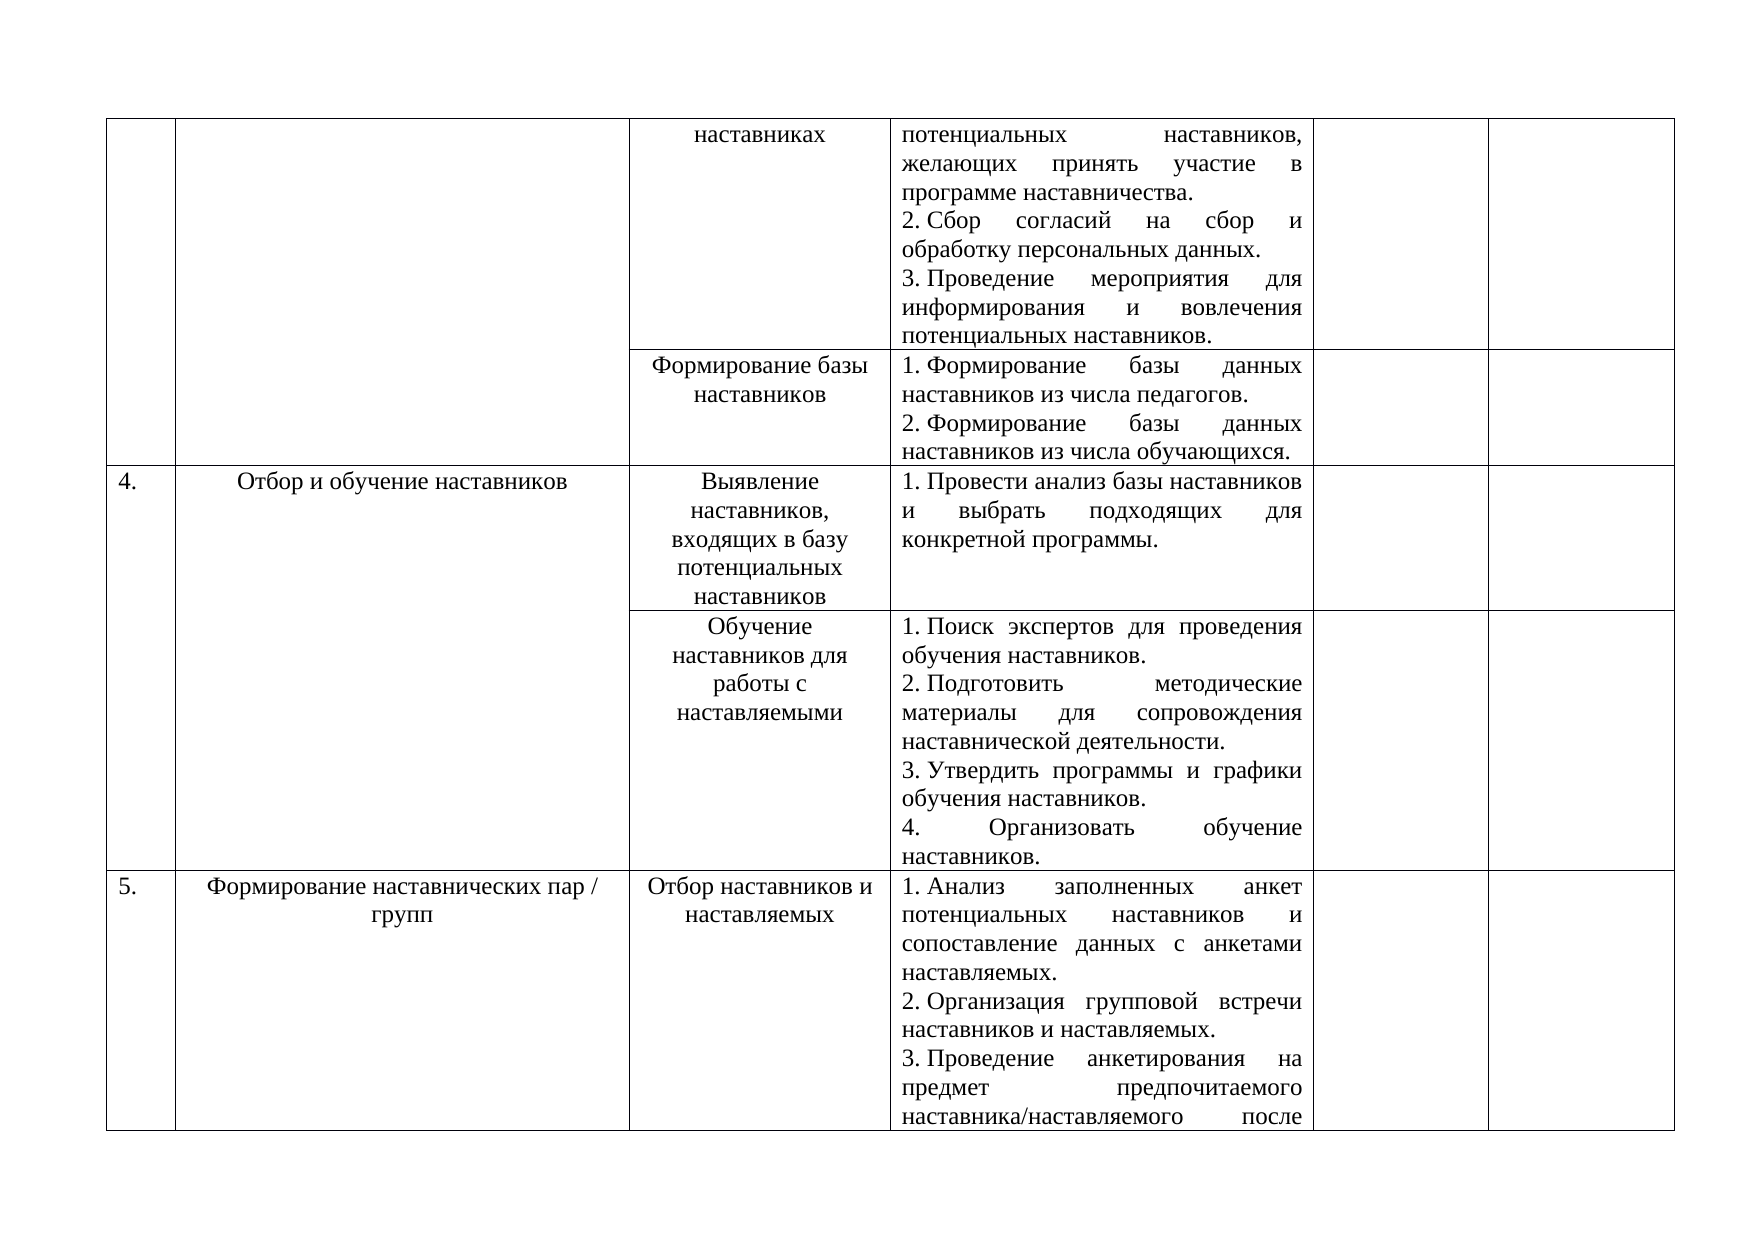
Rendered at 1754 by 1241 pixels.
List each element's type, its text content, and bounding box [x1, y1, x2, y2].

table_cell Отбор наставников и наставляемых [630, 871, 890, 1129]
table_cell [1314, 611, 1488, 870]
table_cell [1489, 466, 1674, 610]
table_cell [1489, 350, 1674, 465]
table_cell [1314, 871, 1488, 1129]
table_cell 1. Провести анализ базы наставников и выбрать подходящих для конкретной программы. [891, 466, 1313, 610]
table_cell Обучение наставников для работы с наставляемыми [630, 611, 890, 870]
table_cell [1489, 119, 1674, 349]
table_cell [1314, 466, 1488, 610]
table_cell 1. Анализ заполненных анкет потенциальных наставников и сопоставление данных с анкетами наставляемых. 2. Организация групповой встречи наставников и наставляемых. 3. Проведение анкетирования на предмет предпочитаемого наставника/наставляемого после [891, 871, 1313, 1129]
table_cell 1. Поиск экспертов для проведения обучения наставников. 2. Подготовить методические материалы для сопровождения наставнической деятельности. 3. Утвердить программы и графики обучения наставников. 4. Организовать обучение наставников. [891, 611, 1313, 870]
table_cell [1489, 611, 1674, 870]
table_cell 4. [107, 466, 175, 870]
table_cell Формирование базы наставников [630, 350, 890, 465]
table_cell 1. Формирование базы данных наставников из числа педагогов. 2. Формирование базы данных наставников из числа обучающихся. [891, 350, 1313, 465]
table_cell [1314, 119, 1488, 349]
table_cell [1489, 871, 1674, 1129]
table_cell Отбор и обучение наставников [176, 466, 629, 870]
table_cell Выявление наставников, входящих в базу потенциальных наставников [630, 466, 890, 610]
table_cell [1314, 350, 1488, 465]
table_cell Формирование наставнических пар / групп [176, 871, 629, 1129]
table_cell потенциальных наставников, желающих принять участие в программе наставничества. 2. Сбор согласий на сбор и обработку персональных данных. 3. Проведение мероприятия для информирования и вовлечения потенциальных наставников. [891, 119, 1313, 349]
table_cell наставниках [630, 119, 890, 349]
table_cell [176, 119, 629, 465]
table_cell 5. [107, 871, 175, 1129]
table_cell [107, 119, 175, 465]
